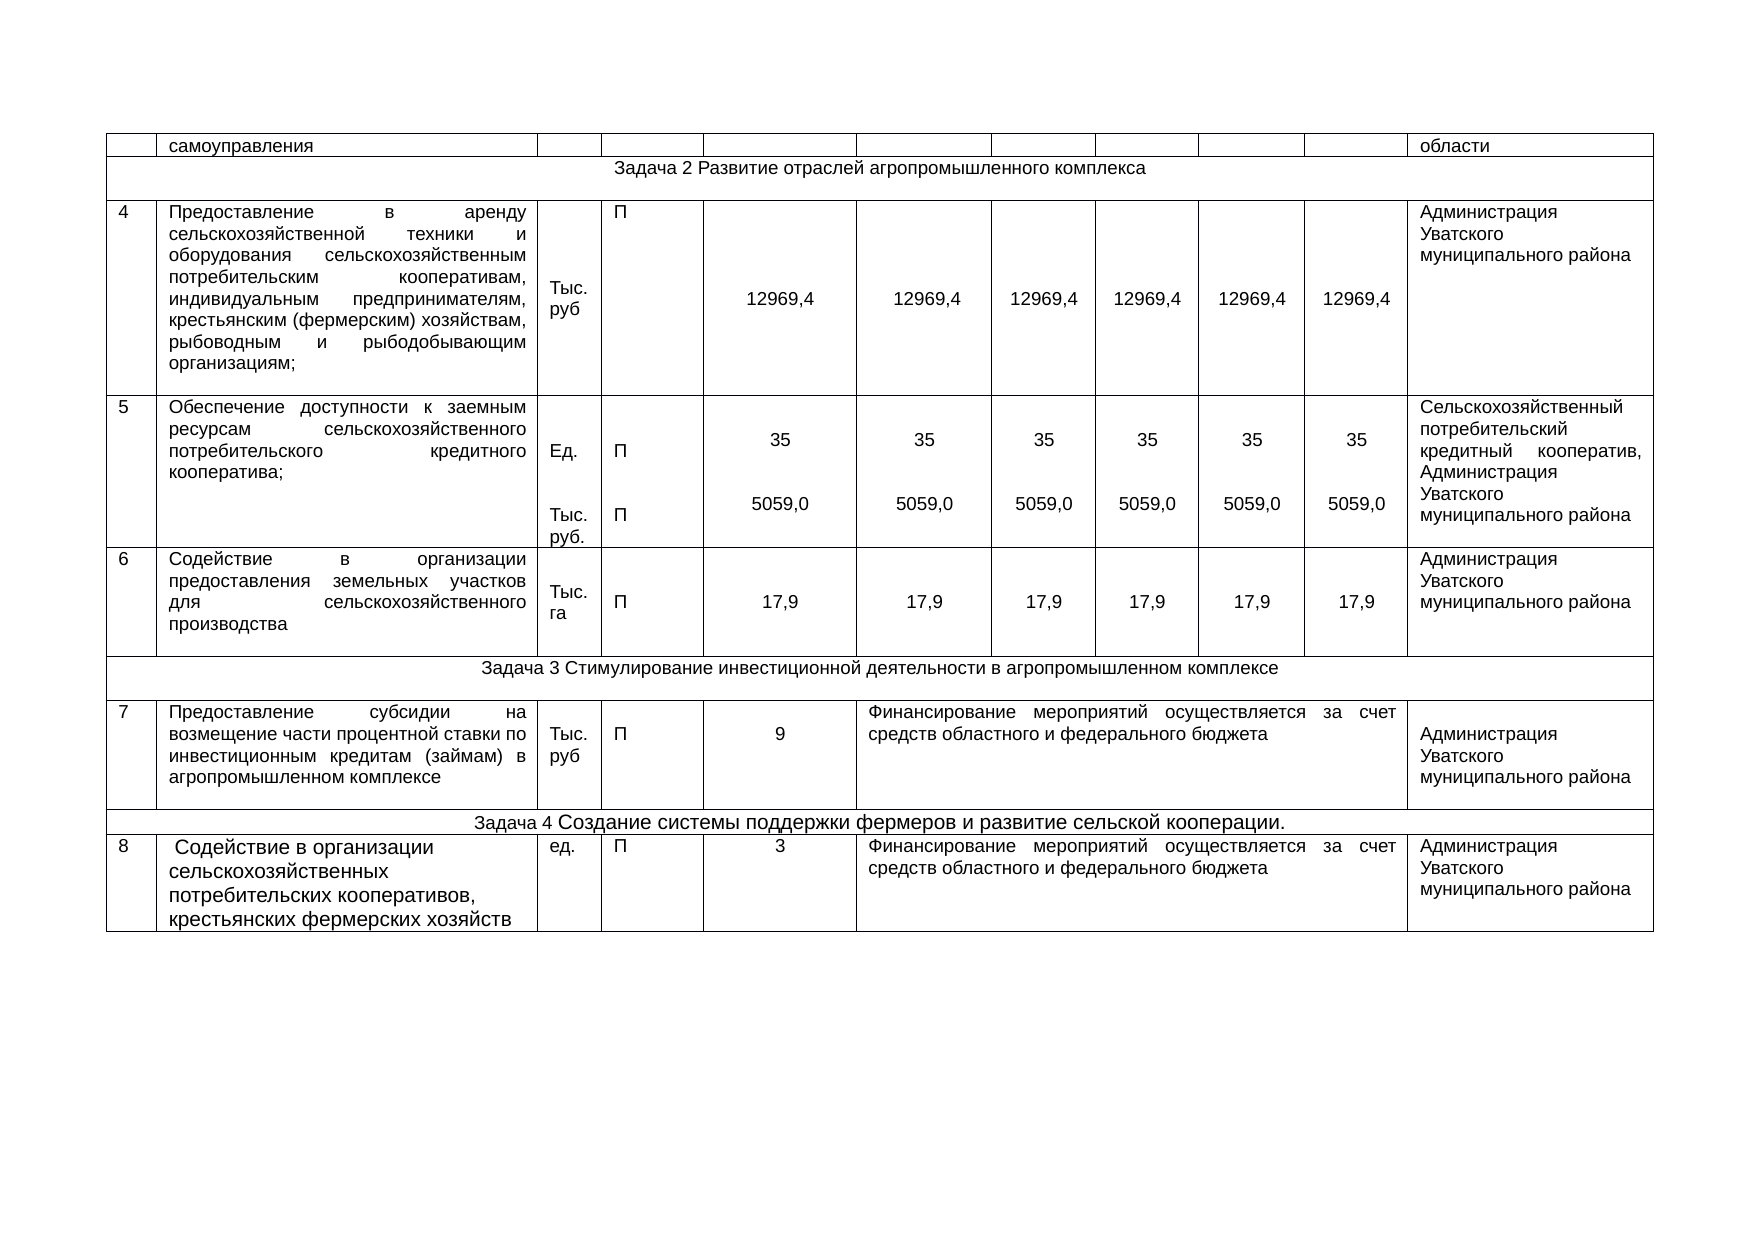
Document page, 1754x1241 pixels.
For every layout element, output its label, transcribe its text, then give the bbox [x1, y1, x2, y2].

table_cell П [602, 201, 703, 395]
table_cell 7 [107, 701, 156, 809]
table_cell [1305, 134, 1407, 156]
table_cell Задача 4 Создание системы поддержки фермеров и развитие сельской кооперации. [107, 810, 1653, 834]
table_cell 12969,4 [857, 201, 991, 395]
table_cell [538, 134, 601, 156]
table_cell Предоставление в аренду сельскохозяйственной техники и оборудования сельскохозяйственным потребительским кооперативам, индивидуальным предпринимателям, крестьянским (фермерским) хозяйствам, рыбоводным и рыбодобывающим организациям; [157, 201, 537, 395]
table_cell 12969,4 [1199, 201, 1304, 395]
table_cell П [602, 835, 703, 931]
table_cell 17,9 [1096, 548, 1198, 656]
table_cell 35 5059,0 [1199, 396, 1304, 547]
table_cell [857, 134, 991, 156]
table_cell Финансирование мероприятий осуществляется за счет средств областного и федерального бюджета [857, 835, 1407, 931]
table_cell самоуправления [157, 134, 537, 156]
table_cell Администрация Уватского муниципального района [1408, 835, 1653, 931]
table_cell Администрация Уватского муниципального района [1408, 548, 1653, 656]
table_cell Ед. Тыс. руб. [538, 396, 601, 547]
table_cell 5 [107, 396, 156, 547]
table_cell П [602, 701, 703, 809]
table_cell Задача 2 Развитие отраслей агропромышленного комплекса [107, 157, 1653, 200]
table_cell 12969,4 [992, 201, 1095, 395]
table_cell 35 5059,0 [857, 396, 991, 547]
table_cell Обеспечение доступности к заемным ресурсам сельскохозяйственного потребительского кредитного кооператива; [157, 396, 537, 547]
table_cell [1199, 134, 1304, 156]
table_cell 3 [704, 835, 856, 931]
table_cell 12969,4 [1305, 201, 1407, 395]
table_cell Содействие в организации предоставления земельных участков для сельскохозяйственного производства [157, 548, 537, 656]
table_cell 17,9 [992, 548, 1095, 656]
table_cell [107, 134, 156, 156]
table_cell [992, 134, 1095, 156]
table_cell 35 5059,0 [704, 396, 856, 547]
table_cell Задача 3 Стимулирование инвестиционной деятельности в агропромышленном комплексе [107, 657, 1653, 700]
table_cell Предоставление субсидии на возмещение части процентной ставки по инвестиционным кредитам (займам) в агропромышленном комплексе [157, 701, 537, 809]
table_cell [1096, 134, 1198, 156]
table_cell Тыс. га [538, 548, 601, 656]
table_cell [602, 134, 703, 156]
table_cell Содействие в организации сельскохозяйственных потребительских кооперативов, крестьянских фермерских хозяйств [157, 835, 537, 931]
table_cell 9 [704, 701, 856, 809]
table_cell 35 5059,0 [992, 396, 1095, 547]
table_cell 17,9 [1305, 548, 1407, 656]
table_cell Тыс. руб [538, 701, 601, 809]
table_cell П П [602, 396, 703, 547]
table_cell Тыс. руб [538, 201, 601, 395]
table_cell ед. [538, 835, 601, 931]
table_cell 4 [107, 201, 156, 395]
table_cell области [1408, 134, 1653, 156]
table_cell Администрация Уватского муниципального района [1408, 201, 1653, 395]
table_cell 35 5059,0 [1096, 396, 1198, 547]
table_cell Финансирование мероприятий осуществляется за счет средств областного и федерального бюджета [857, 701, 1407, 809]
table_cell [704, 134, 856, 156]
table_cell 17,9 [857, 548, 991, 656]
table_cell 12969,4 [1096, 201, 1198, 395]
table_cell Сельскохозяйственный потребительский кредитный кооператив, Администрация Уватского муниципального района [1408, 396, 1653, 547]
table_cell Администрация Уватского муниципального района [1408, 701, 1653, 809]
table_cell 17,9 [704, 548, 856, 656]
table_cell 8 [107, 835, 156, 931]
table_cell 6 [107, 548, 156, 656]
table_cell 12969,4 [704, 201, 856, 395]
table_cell 35 5059,0 [1305, 396, 1407, 547]
table_cell П [602, 548, 703, 656]
table_cell 17,9 [1199, 548, 1304, 656]
